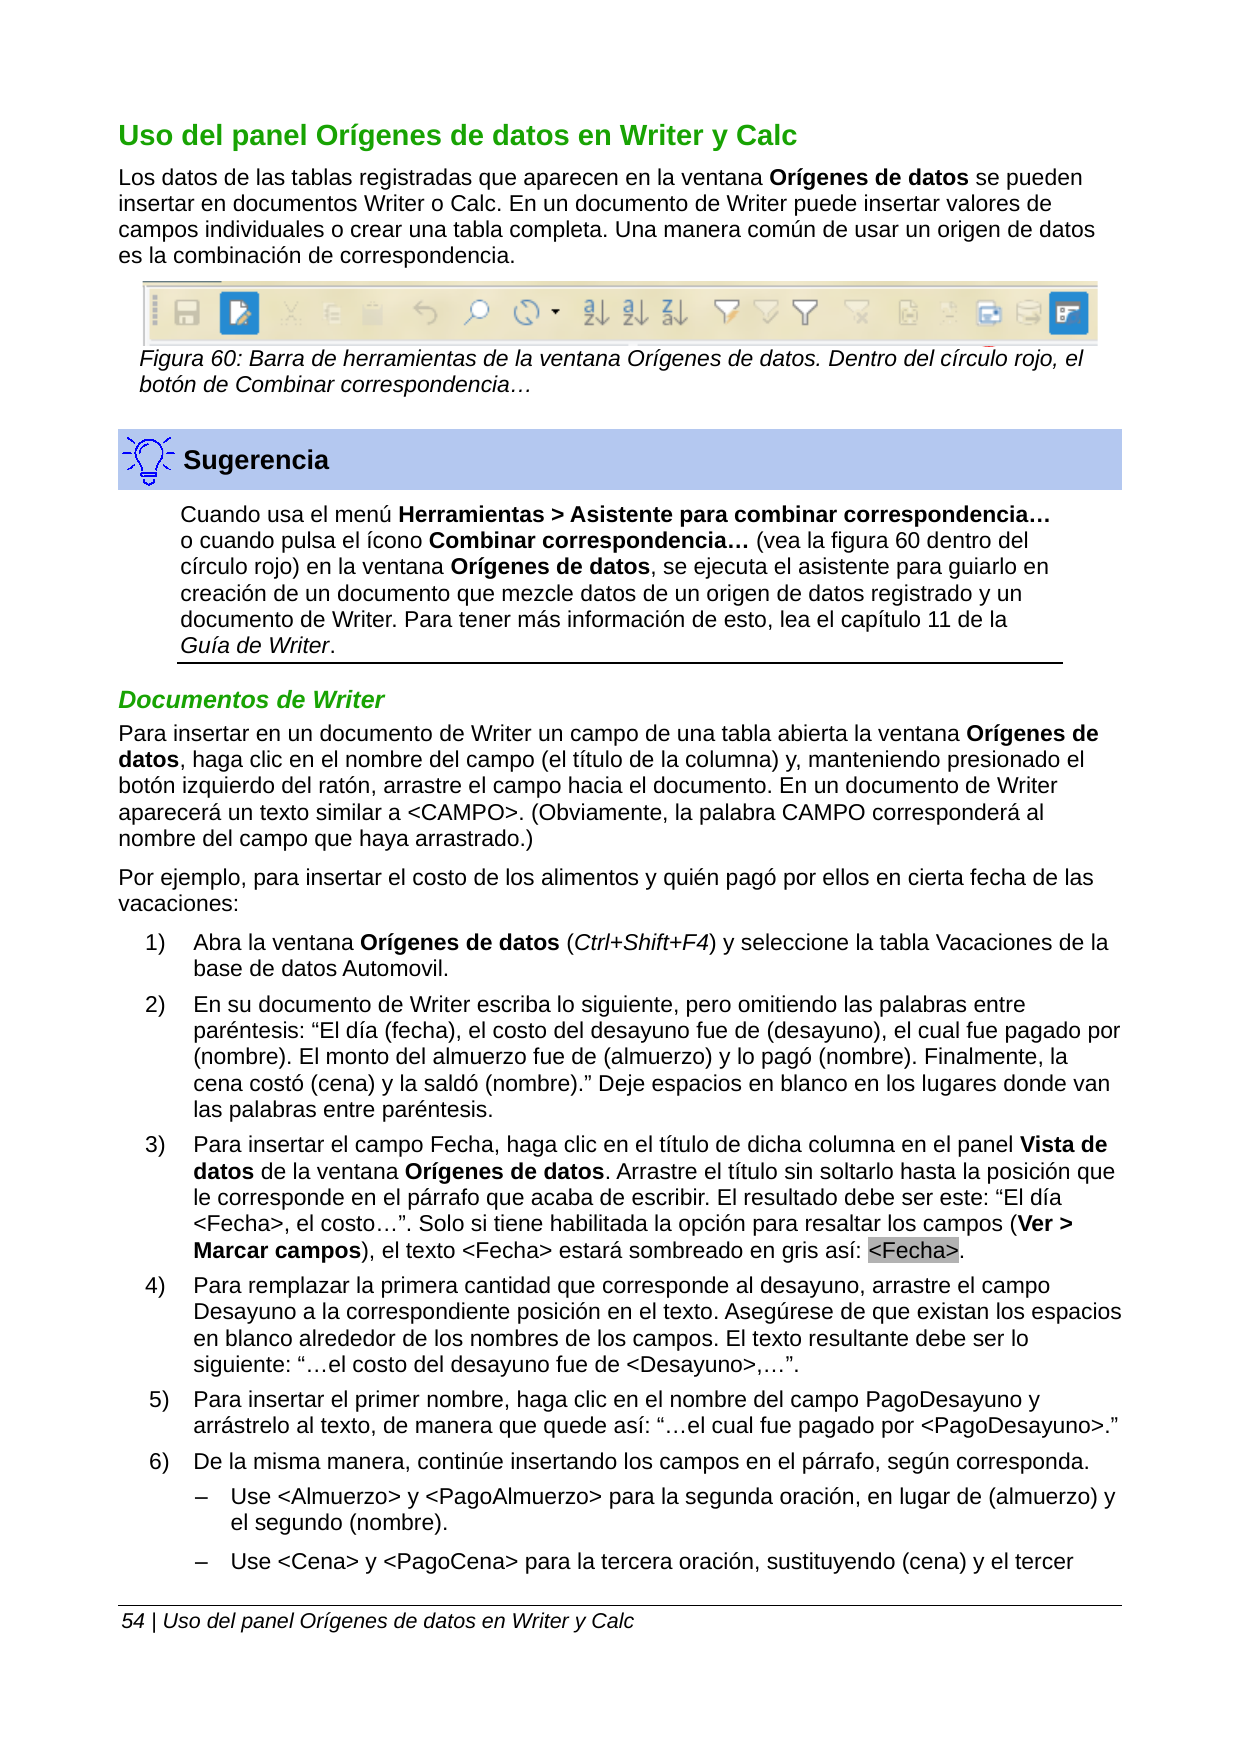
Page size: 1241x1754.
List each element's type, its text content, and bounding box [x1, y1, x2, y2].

subtitle Documentos de Writer [118, 685, 1122, 714]
picture [142, 281, 1098, 346]
list De la misma manera, continúe insertando los campos en el párrafo, según corresponda. [169, 1448, 1122, 1474]
text Figura 60: Barra de herramientas de la ventana Orígenes de datos. Dentro del círculo rojo, el botón de Combinar correspondencia… [139, 281, 1101, 398]
picture [119, 429, 179, 490]
text Los datos de las tablas registradas que aparecen en la ventana Orígenes de datos se pueden insertar en documentos Writer o Calc. En un documento de Writer puede insertar valores de campos individuales o crear una tabla completa. Una manera común de usar un origen de datos es la combinación de correspondencia. [118, 163, 1122, 269]
list Para insertar el campo Fecha, haga clic en el título de dicha columna en el panel Vista de datos de la ventana Orígenes de datos. Arrastre el título sin soltarlo hasta la posición que le corresponde en el párrafo que acaba de escribir. El resultado debe ser este: “El día <Fecha>, el costo…”. Solo si tiene habilitada la opción para resaltar los campos (Ver > Marcar campos), el texto <Fecha> estará sombreado en gris así: <Fecha>. [165, 1131, 1122, 1263]
text Para insertar en un documento de Writer un campo de una tabla abierta la ventana Orígenes de datos, haga clic en el nombre del campo (el título de la columna) y, manteniendo presionado el botón izquierdo del ratón, arrastre el campo hacia el documento. En un documento de Writer aparecerá un texto similar a <CAMPO>. (Obviamente, la palabra CAMPO corresponderá al nombre del campo que haya arrastrado.) [118, 719, 1122, 851]
list En su documento de Writer escriba lo siguiente, pero omitiendo las palabras entre paréntesis: “El día (fecha), el costo del desayuno fue de (desayuno), el cual fue pagado por (nombre). El monto del almuerzo fue de (almuerzo) y lo pagó (nombre). Finalmente, la cena costó (cena) y la saldó (nombre).” Deje espacios en blanco en los lugares donde van las palabras entre paréntesis. [165, 991, 1122, 1122]
subtitle Sugerencia [179, 429, 1122, 490]
text Por ejemplo, para insertar el costo de los alimentos y quién pagó por ellos en cierta fecha de las vacaciones: [118, 864, 1122, 917]
subtitle Uso del panel Orígenes de datos en Writer y Calc [118, 118, 1122, 152]
text Cuando usa el menú Herramientas > Asistente para combinar correspondencia… o cuando pulsa el ícono Combinar correspondencia… (vea la figura 60 dentro del círculo rojo) en la ventana Orígenes de datos, se ejecuta el asistente para guiarlo en creación de un documento que mezcle datos de un origen de datos registrado y un documento de Writer. Para tener más información de esto, lea el capítulo 11 de la Guía de Writer. [177, 498, 1063, 662]
list Use <Cena> y <PagoCena> para la tercera oración, sustituyendo (cena) y el tercer [195, 1548, 1122, 1574]
list Para remplazar la primera cantidad que corresponde al desayuno, arrastre el campo Desayuno a la correspondiente posición en el texto. Asegúrese de que existan los espacios en blanco alrededor de los nombres de los campos. El texto resultante debe ser lo siguiente: “…el costo del desayuno fue de <Desayuno>,…”. [165, 1272, 1122, 1377]
list Para insertar el primer nombre, haga clic en el nombre del campo PagoDesayuno y arrástrelo al texto, de manera que quede así: “…el cual fue pagado por <PagoDesayuno>.” [169, 1386, 1122, 1439]
list Use <Almuerzo> y <PagoAlmuerzo> para la segunda oración, en lugar de (almuerzo) y el segundo (nombre). [195, 1483, 1122, 1536]
list Abra la ventana Orígenes de datos (Ctrl+Shift+F4) y seleccione la tabla Vacaciones de la base de datos Automovil. [165, 929, 1122, 982]
